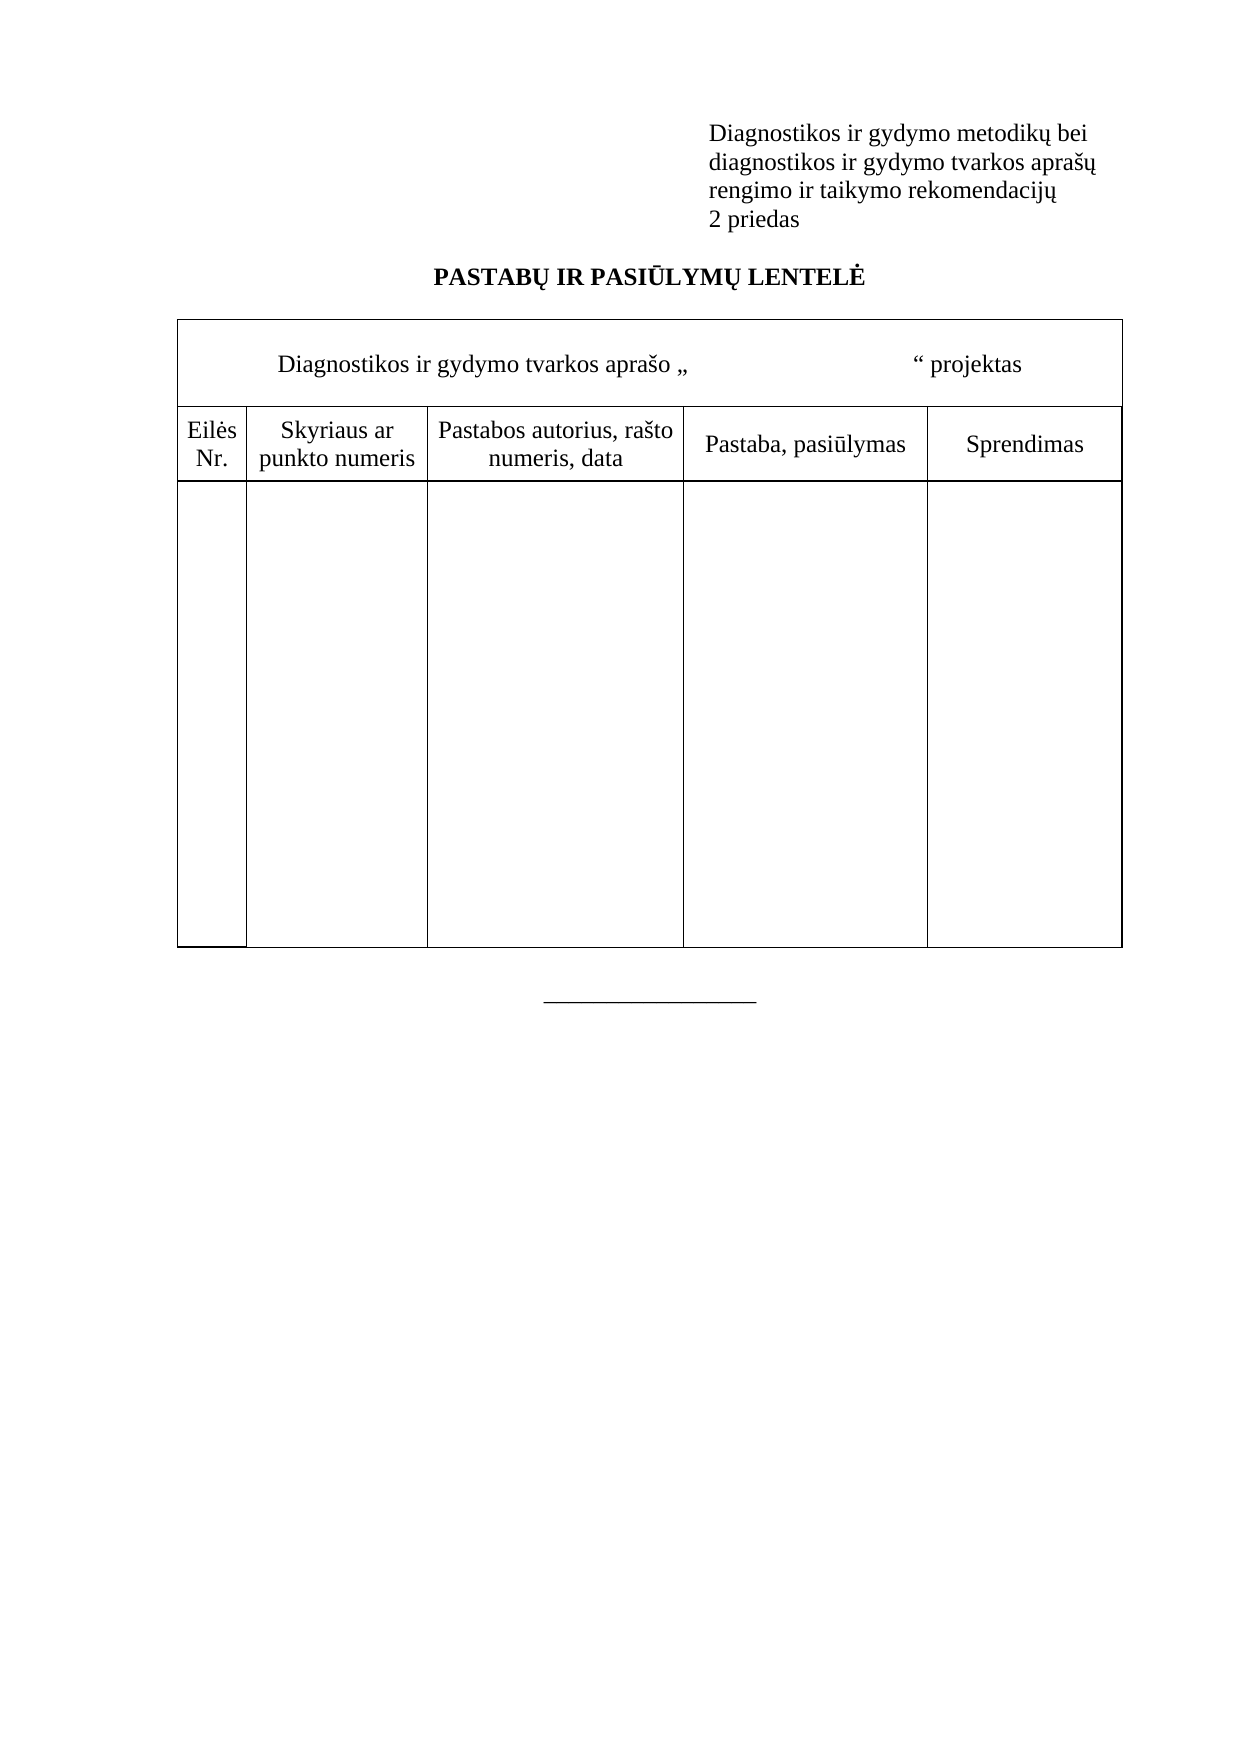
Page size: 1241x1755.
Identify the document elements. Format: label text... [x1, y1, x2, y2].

table_cell [928, 482, 1121, 946]
table_cell Eilės Nr. [178, 407, 246, 480]
text _________________ [177, 977, 1122, 1005]
table_cell [684, 482, 927, 946]
table_cell [428, 482, 683, 946]
text Diagnostikos ir gydymo metodikų bei [709, 118, 1122, 147]
text 2 priedas [177, 204, 1122, 233]
text PASTABŲ IR PASIŪLYMŲ LENTELĖ [177, 262, 1122, 291]
table_cell Sprendimas [928, 407, 1121, 480]
table_header Diagnostikos ir gydymo tvarkos aprašo „ “ projektas [178, 320, 1122, 406]
text rengimo ir taikymo rekomendacijų [177, 176, 1122, 204]
table_cell Skyriaus ar punkto numeris [247, 407, 427, 480]
table_cell Pastabos autorius, rašto numeris, data [428, 407, 683, 480]
table_cell Pastaba, pasiūlymas [684, 407, 927, 480]
table_cell [247, 482, 427, 946]
table_cell [178, 482, 246, 946]
text diagnostikos ir gydymo tvarkos aprašų [177, 147, 1122, 176]
